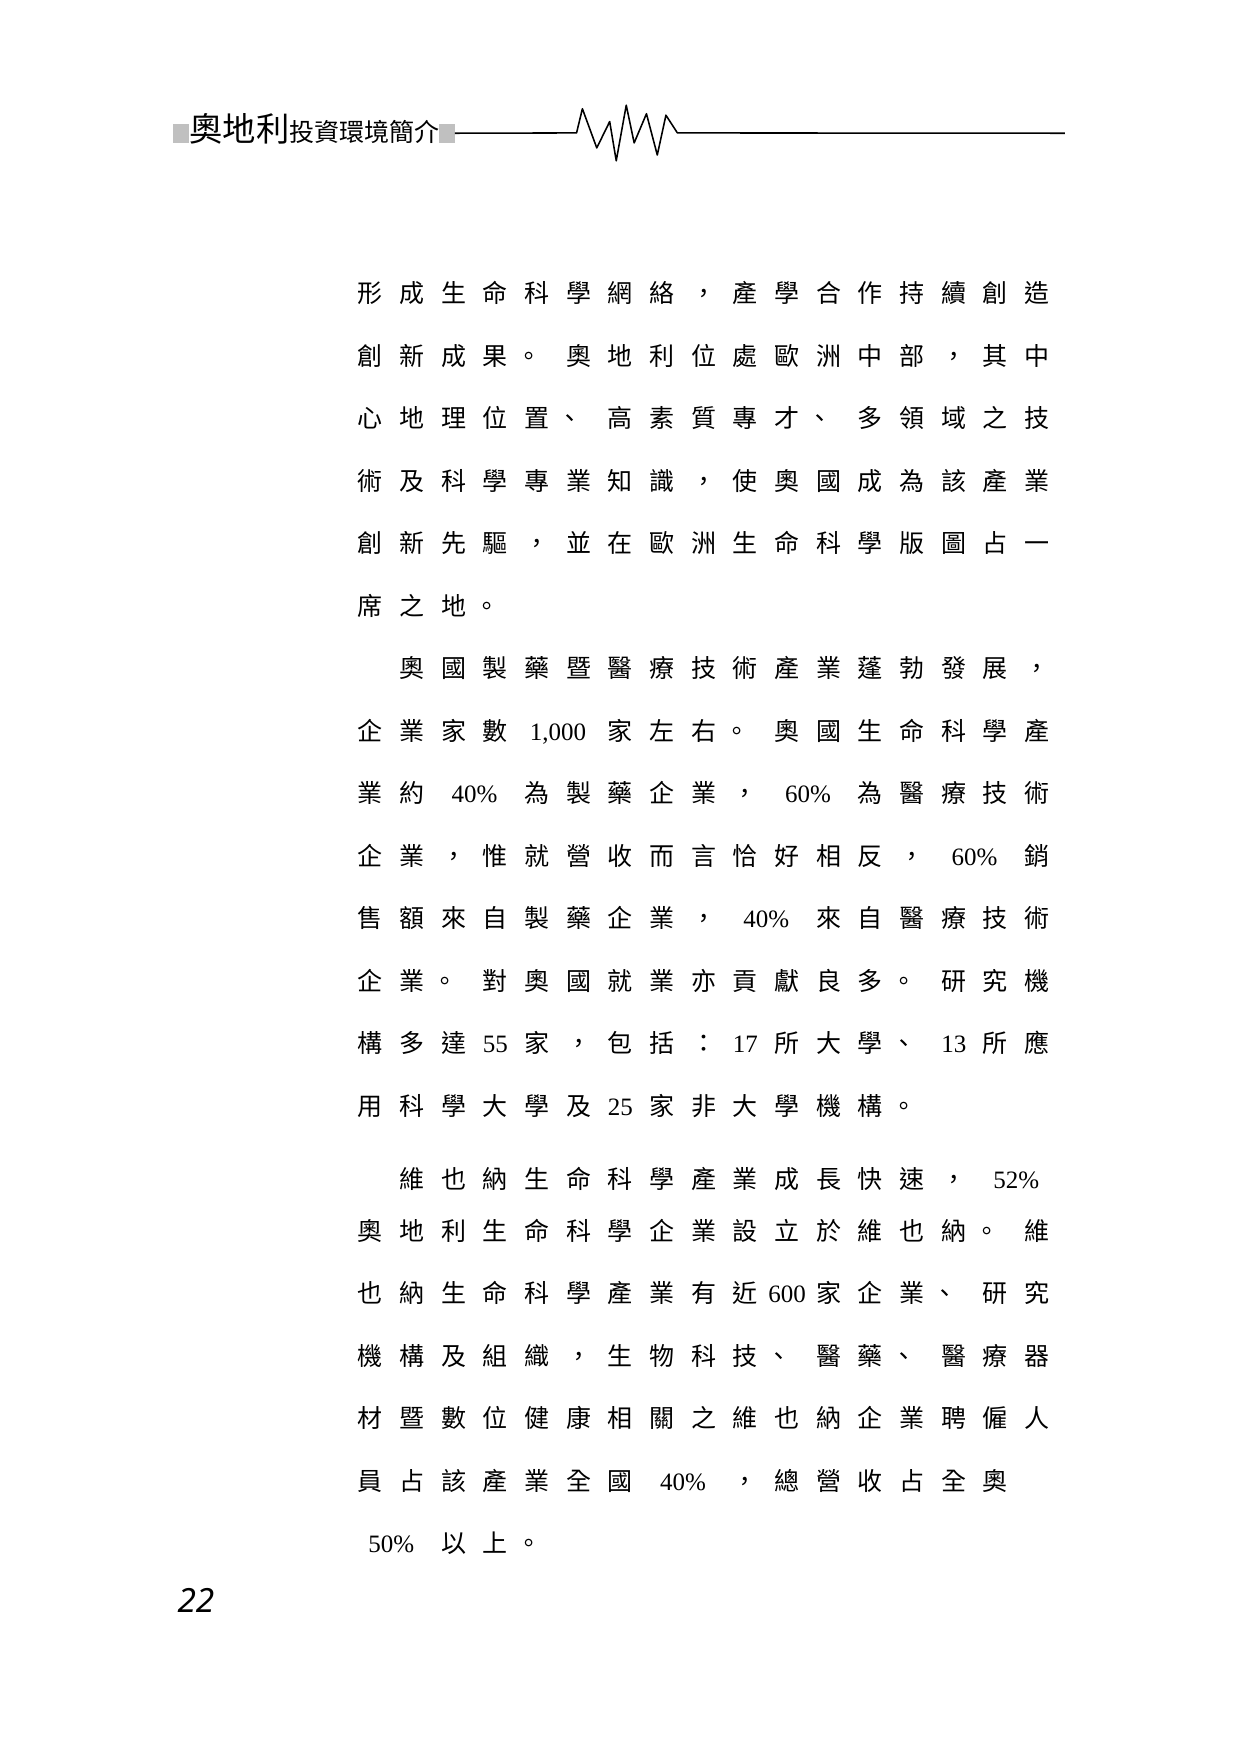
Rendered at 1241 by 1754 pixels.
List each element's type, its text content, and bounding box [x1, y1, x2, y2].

text 形成生命科學網絡，產學合作持續創造創新成果。奧地利位處歐洲中部，其中心地理位置、高素質專才、多領域之技術及科學專業知識，使奧國成為該產業創新先驅，並在歐洲生命科學版圖占一席之地。 [330, 250, 1058, 625]
text 奧國製藥暨醫療技術產業蓬勃發展，企業家數1,000家左右。奧國生命科學產業約40%為製藥企業，60%為醫療技術企業，惟就營收而言恰好相反，60%銷售額來自製藥企業，40%來自醫療技術企業。對奧國就業亦貢獻良多。研究機構多達55家，包括：17所大學、13所應用科學大學及25家非大學機構。 [330, 625, 1058, 1125]
text 維也納生命科學產業成長快速，52%奧地利生命科學企業設立於維也納。維也納生命科學產業有近600家企業、研究機構及組織，生物科技、醫藥、醫療器材暨數位健康相關之維也納企業聘僱人員占該產業全國40%，總營收占全奧50%以上。 [330, 1125, 1058, 1563]
